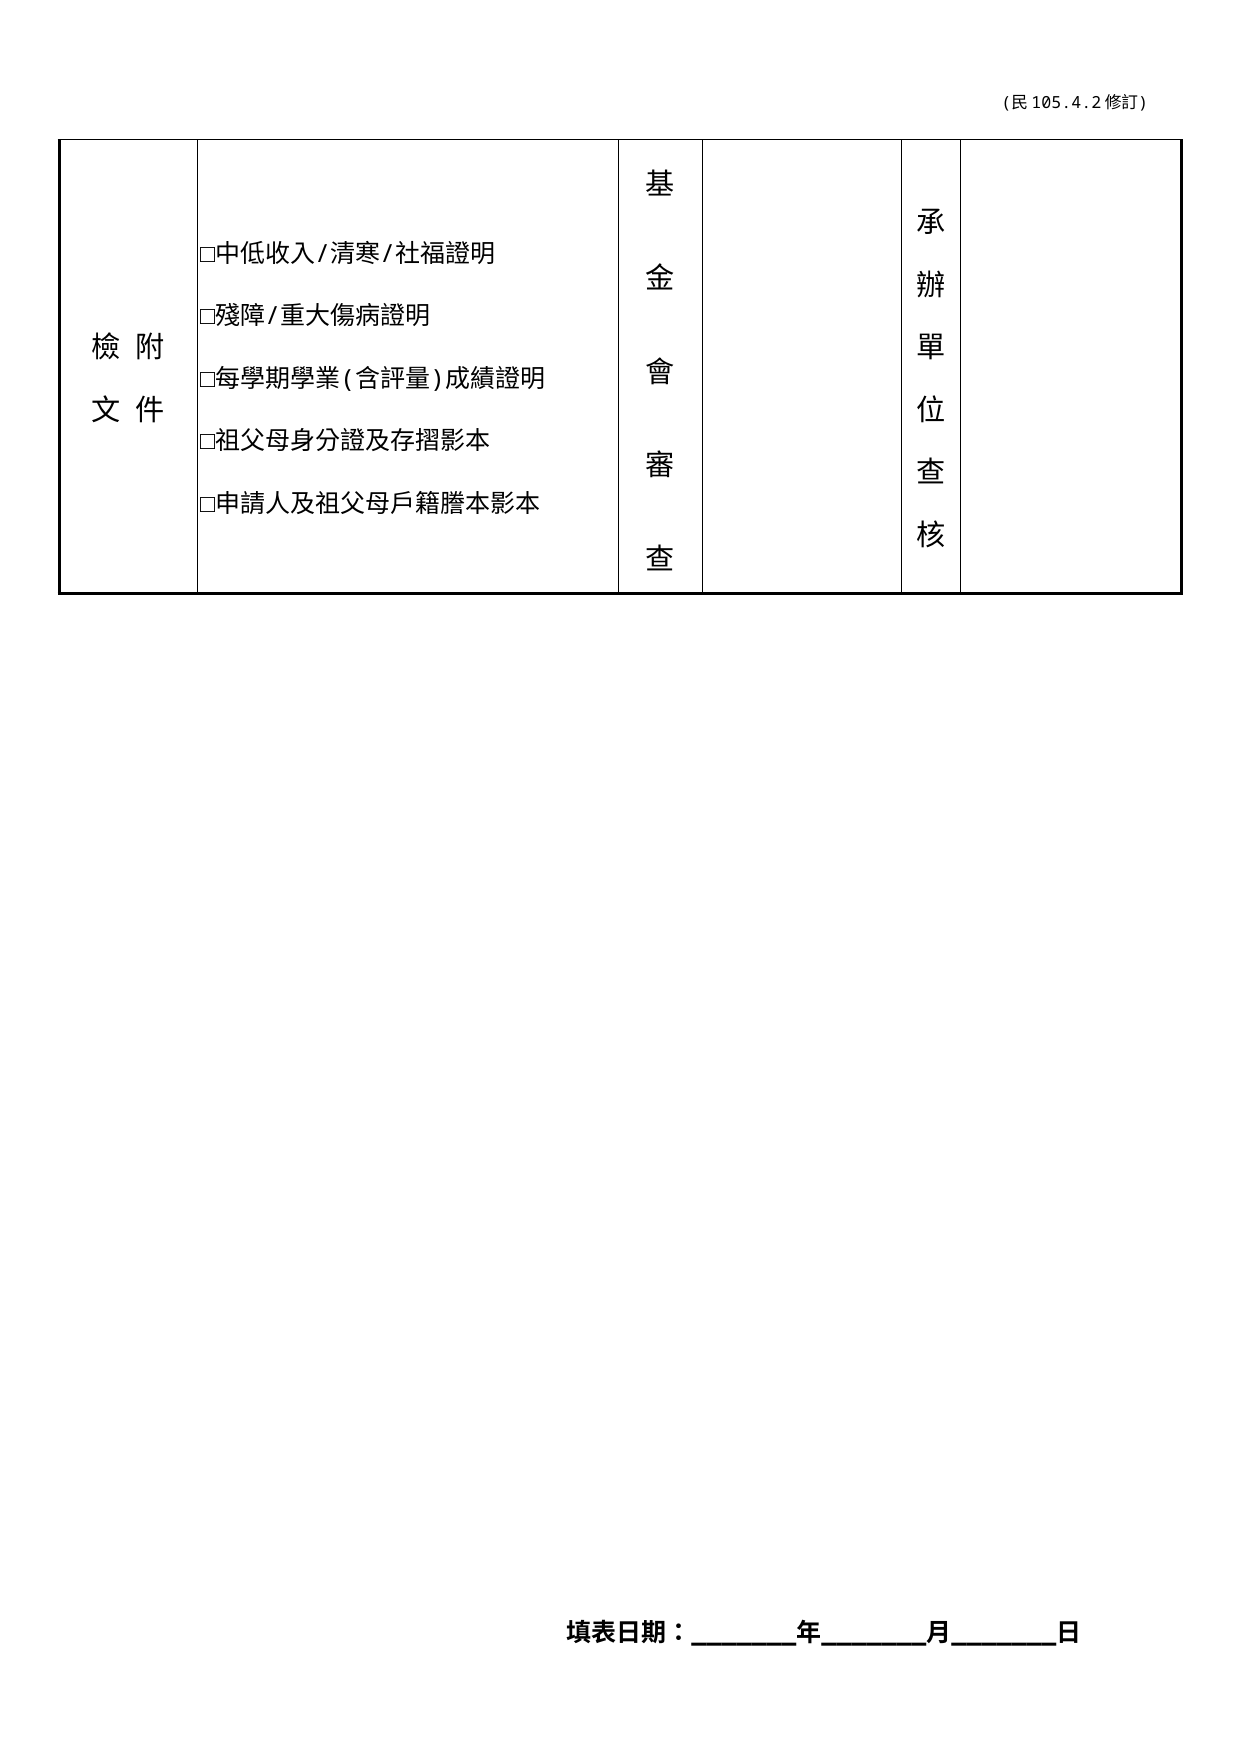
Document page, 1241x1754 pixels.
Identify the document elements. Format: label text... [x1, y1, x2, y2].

table_cell □中低收入/清寒/社福證明 □殘障/重大傷病證明 □每學期學業(含評量)成績證明 □祖父母身分證及存摺影本 □申請人及祖父母戶籍謄本影本 [198, 140, 618, 592]
table_cell 承辦單位查核 [902, 140, 960, 592]
table_cell [961, 140, 1180, 592]
table_cell [703, 140, 901, 592]
table_cell 基金會審查 [619, 140, 702, 592]
table_cell 檢 附 文 件 [61, 140, 197, 592]
